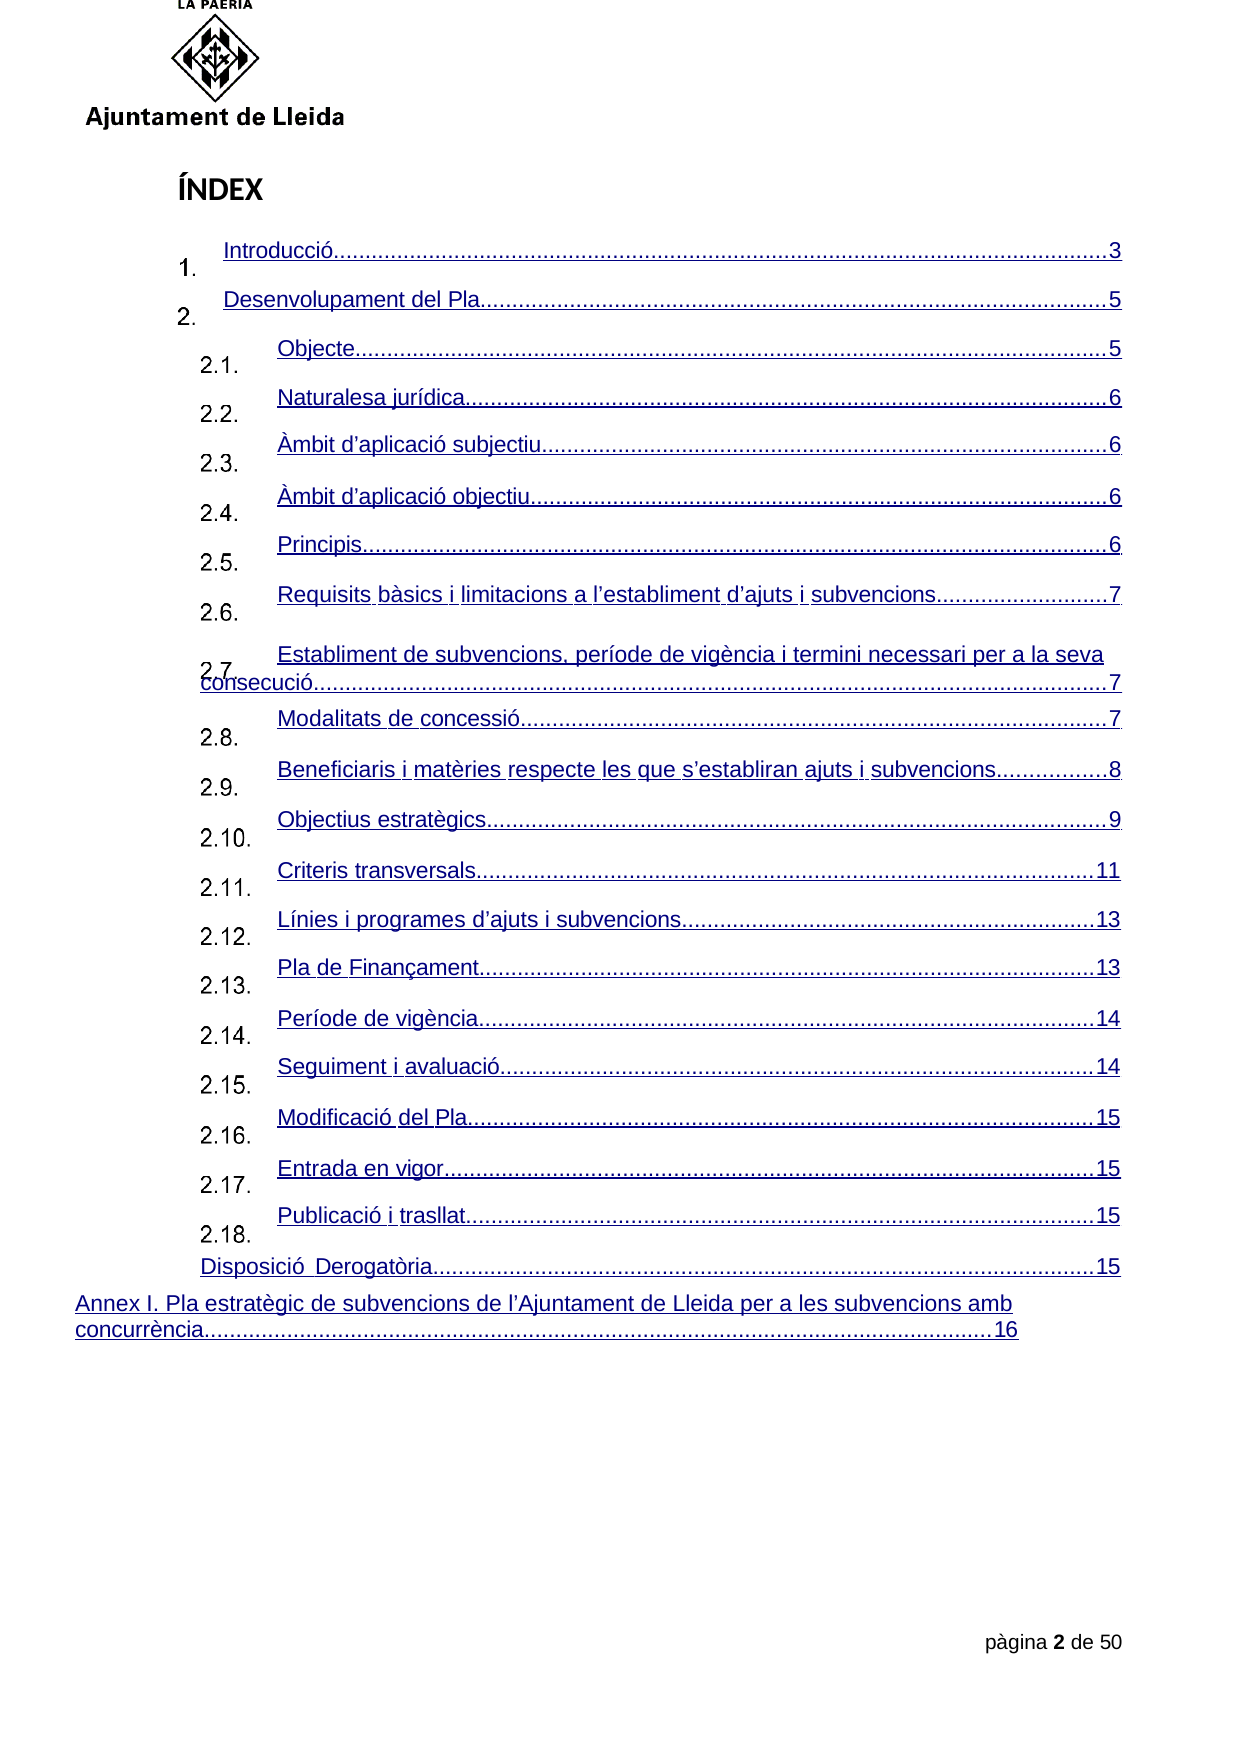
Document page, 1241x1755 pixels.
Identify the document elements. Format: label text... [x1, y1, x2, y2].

text Disposició Derogatòria 15 [200, 1253, 1172, 1279]
text Annex I. Pla estratègic de subvencions de l’Ajuntament de Lleida per a les subvencions amb concurrència 16 [75, 1290, 1120, 1343]
text Requisits bàsics i limitacions a l’establiment d’ajuts i subvencions 7 [201, 581, 1172, 621]
text Principis 6 [201, 531, 1172, 571]
text ÍNDEX [177, 168, 1172, 209]
text Naturalesa jurídica 6 [201, 383, 1172, 422]
text Beneficiaris i matèries respecte les que s’establiran ajuts i subvencions 8 [201, 756, 1172, 796]
text Objecte 5 [201, 335, 1172, 373]
text Línies i programes d’ajuts i subvencions 13 [201, 906, 1172, 944]
text Àmbit d’aplicació objectiu 6 [201, 483, 1172, 521]
text Introducció 3 [180, 237, 1172, 276]
text Publicació i trasllat 15 [201, 1202, 1172, 1242]
text Modalitats de concessió 7 [201, 705, 1172, 745]
text Seguiment i avaluació 14 [201, 1053, 1172, 1093]
text Criteris transversals 11 [201, 857, 1172, 895]
text Objectius estratègics 9 [201, 806, 1172, 846]
text Àmbit d’aplicació subjectiu 6 [201, 431, 1172, 471]
text Pla de Finançament 13 [201, 954, 1172, 994]
text Entrada en vigor 15 [201, 1154, 1172, 1193]
text Desenvolupament del Pla 5 [178, 286, 1172, 324]
text Establiment de subvencions, període de vigència i termini necessari per a la seva consecució 7 [200, 632, 1121, 692]
text Modificació del Pla 15 [201, 1103, 1172, 1143]
text Període de vigència 14 [201, 1005, 1172, 1043]
